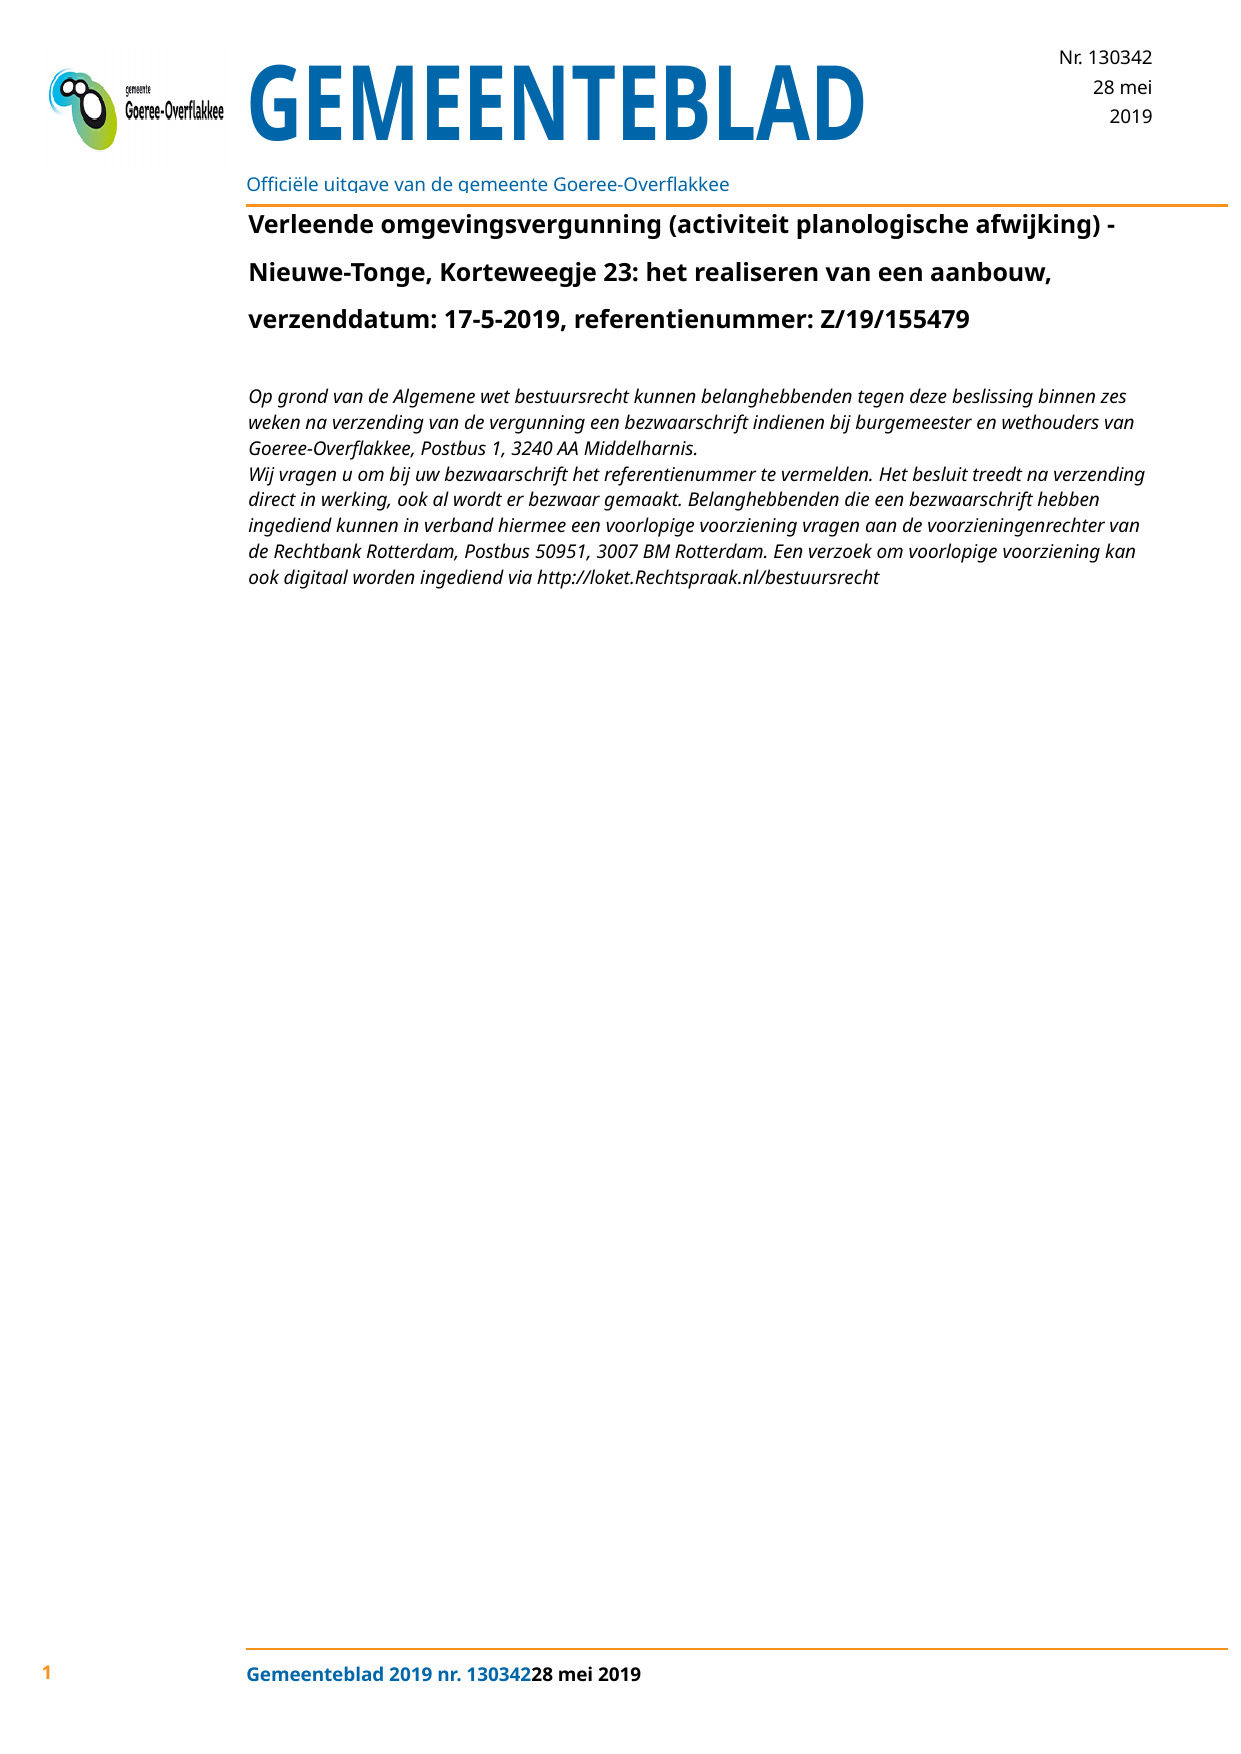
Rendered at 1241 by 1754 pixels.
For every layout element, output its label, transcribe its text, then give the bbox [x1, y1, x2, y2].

text Op grond van de Algemene wet bestuursrecht kunnen belanghebbenden tegen deze beslissing binnen zes weken na verzending van de vergunning een bezwaarschrift indienen bij burgemeester en wethouders van Goeree-Overflakkee, Postbus 1, 3240 AA Middelharnis. [248, 384, 1152, 461]
text Verleende omgevingsvergunning (activiteit planologische afwijking) - Nieuwe-Tonge, Korteweegje 23: het realiseren van een aanbouw, verzenddatum: 17-5-2019, referentienummer: Z/19/155479 [248, 207, 1152, 336]
picture [41, 47, 231, 172]
text Wij vragen u om bij uw bezwaarschrift het referentienummer te vermelden. Het besluit treedt na verzending direct in werking, ook al wordt er bezwaar gemaakt. Belanghebbenden die een bezwaarschrift hebben ingediend kunnen in verband hiermee een voorlopige voorziening vragen aan de voorzieningenrechter van de Rechtbank Rotterdam, Postbus 50951, 3007 BM Rotterdam. Een verzoek om voorlopige voorziening kan ook digitaal worden ingediend via http://loket.Rechtspraak.nl/bestuursrecht [248, 461, 1152, 589]
